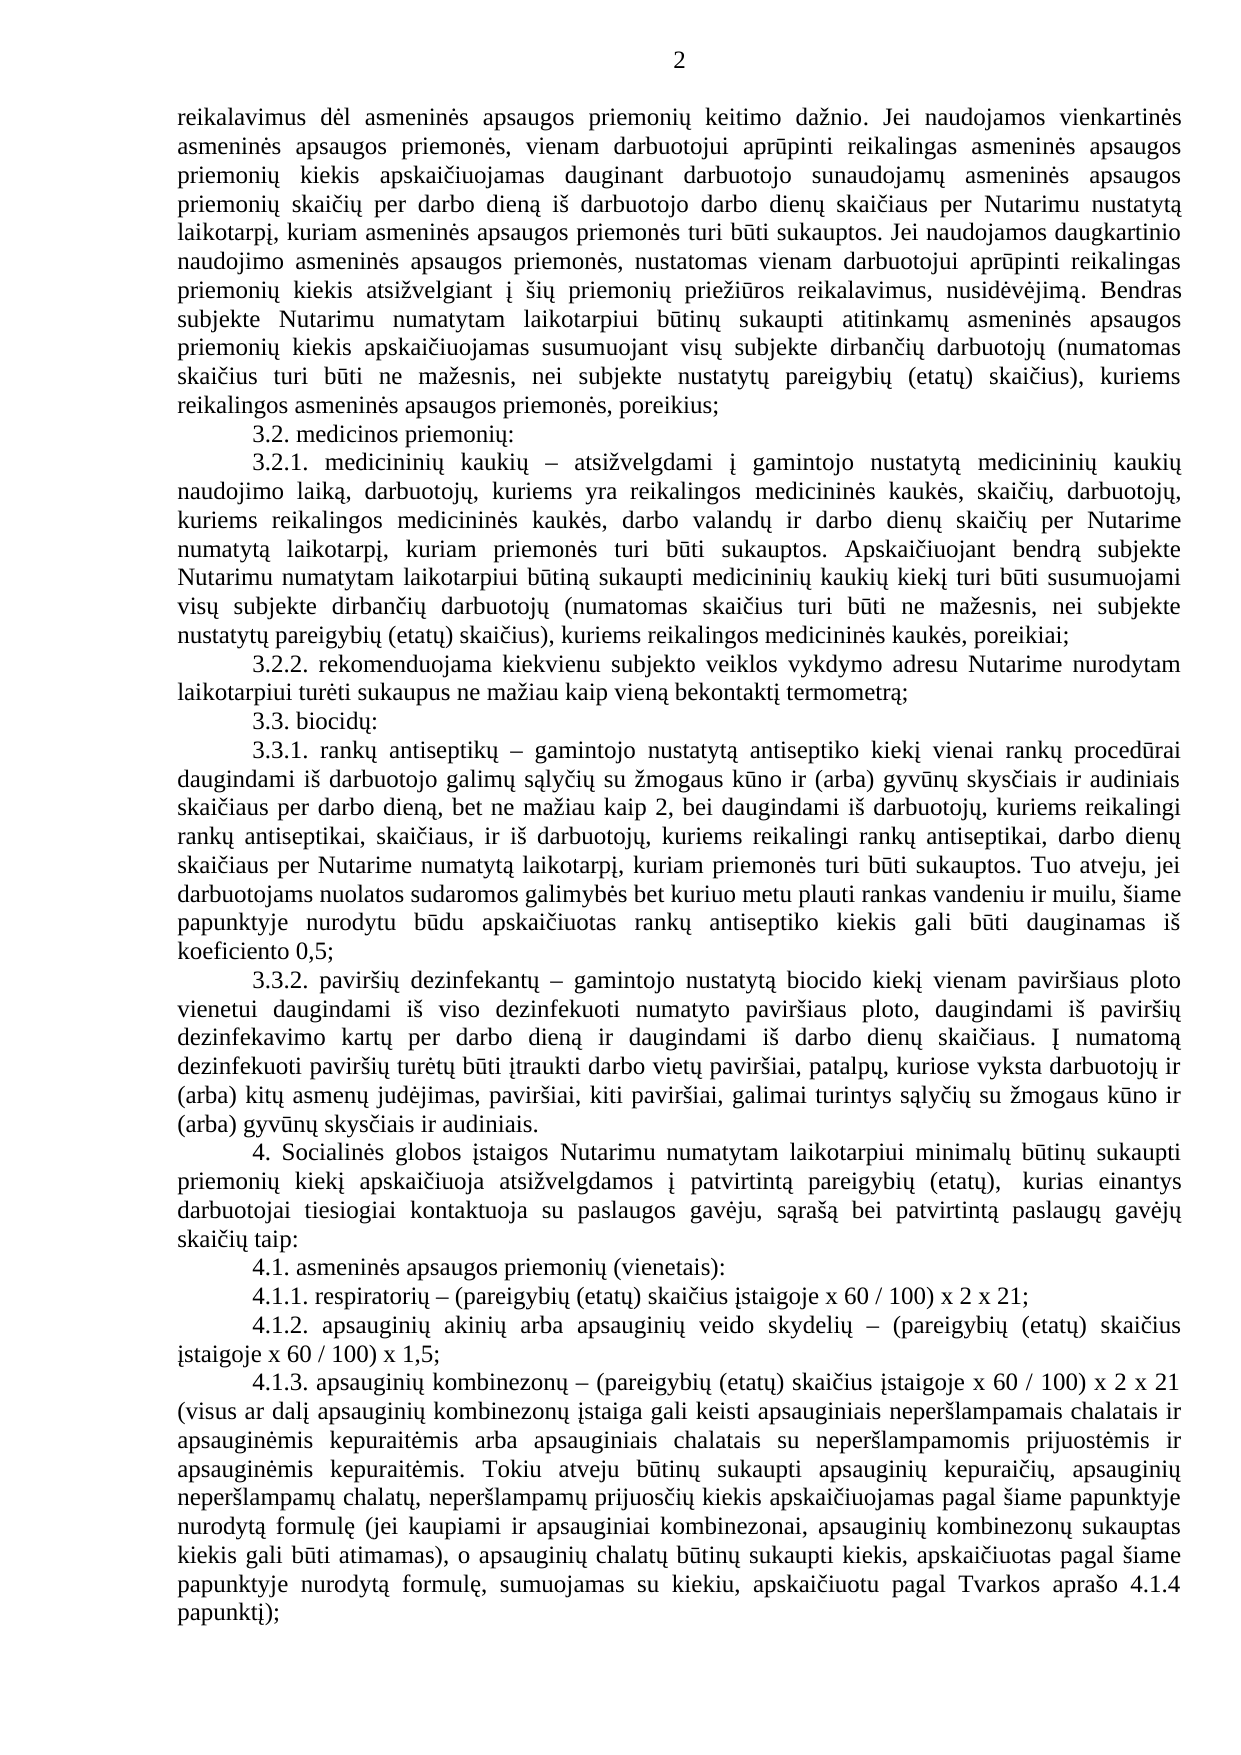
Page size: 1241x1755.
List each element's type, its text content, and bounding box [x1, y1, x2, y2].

text 3.3.1. rankų antiseptikų – gamintojo nustatytą antiseptiko kiekį vienai rankų procedūrai daugindami iš darbuotojo galimų sąlyčių su žmogaus kūno ir (arba) gyvūnų skysčiais ir audiniais skaičiaus per darbo dieną, bet ne mažiau kaip 2, bei daugindami iš darbuotojų, kuriems reikalingi rankų antiseptikai, skaičiaus, ir iš darbuotojų, kuriems reikalingi rankų antiseptikai, darbo dienų skaičiaus per Nutarime numatytą laikotarpį, kuriam priemonės turi būti sukauptos. Tuo atveju, jei darbuotojams nuolatos sudaromos galimybės bet kuriuo metu plauti rankas vandeniu ir muilu, šiame papunktyje nurodytu būdu apskaičiuotas rankų antiseptiko kiekis gali būti dauginamas iš koeficiento 0,5; [177, 735, 1182, 965]
text reikalavimus dėl asmeninės apsaugos priemonių keitimo dažnio. Jei naudojamos vienkartinės asmeninės apsaugos priemonės, vienam darbuotojui aprūpinti reikalingas asmeninės apsaugos priemonių kiekis apskaičiuojamas dauginant darbuotojo sunaudojamų asmeninės apsaugos priemonių skaičių per darbo dieną iš darbuotojo darbo dienų skaičiaus per Nutarimu nustatytą laikotarpį, kuriam asmeninės apsaugos priemonės turi būti sukauptos. Jei naudojamos daugkartinio naudojimo asmeninės apsaugos priemonės, nustatomas vienam darbuotojui aprūpinti reikalingas priemonių kiekis atsižvelgiant į šių priemonių priežiūros reikalavimus, nusidėvėjimą. Bendras subjekte Nutarimu numatytam laikotarpiui būtinų sukaupti atitinkamų asmeninės apsaugos priemonių kiekis apskaičiuojamas susumuojant visų subjekte dirbančių darbuotojų (numatomas skaičius turi būti ne mažesnis, nei subjekte nustatytų pareigybių (etatų) skaičius), kuriems reikalingos asmeninės apsaugos priemonės, poreikius; [177, 102, 1182, 419]
text 4.1.2. apsauginių akinių arba apsauginių veido skydelių – (pareigybių (etatų) skaičius įstaigoje x 60 / 100) x 1,5; [177, 1310, 1182, 1367]
text 3.3.2. paviršių dezinfekantų – gamintojo nustatytą biocido kiekį vienam paviršiaus ploto vienetui daugindami iš viso dezinfekuoti numatyto paviršiaus ploto, daugindami iš paviršių dezinfekavimo kartų per darbo dieną ir daugindami iš darbo dienų skaičiaus. Į numatomą dezinfekuoti paviršių turėtų būti įtraukti darbo vietų paviršiai, patalpų, kuriose vyksta darbuotojų ir (arba) kitų asmenų judėjimas, paviršiai, kiti paviršiai, galimai turintys sąlyčių su žmogaus kūno ir (arba) gyvūnų skysčiais ir audiniais. [177, 965, 1182, 1137]
text 3.2.1. medicininių kaukių – atsižvelgdami į gamintojo nustatytą medicininių kaukių naudojimo laiką, darbuotojų, kuriems yra reikalingos medicininės kaukės, skaičių, darbuotojų, kuriems reikalingos medicininės kaukės, darbo valandų ir darbo dienų skaičių per Nutarime numatytą laikotarpį, kuriam priemonės turi būti sukauptos. Apskaičiuojant bendrą subjekte Nutarimu numatytam laikotarpiui būtiną sukaupti medicininių kaukių kiekį turi būti susumuojami visų subjekte dirbančių darbuotojų (numatomas skaičius turi būti ne mažesnis, nei subjekte nustatytų pareigybių (etatų) skaičius), kuriems reikalingos medicininės kaukės, poreikiai; [177, 447, 1182, 649]
text 3.3. biocidų: [177, 706, 1182, 735]
text 3.2.2. rekomenduojama kiekvienu subjekto veiklos vykdymo adresu Nutarime nurodytam laikotarpiui turėti sukaupus ne mažiau kaip vieną bekontaktį termometrą; [177, 649, 1182, 706]
text 4. Socialinės globos įstaigos Nutarimu numatytam laikotarpiui minimalų būtinų sukaupti priemonių kiekį apskaičiuoja atsižvelgdamos į patvirtintą pareigybių (etatų), kurias einantys darbuotojai tiesiogiai kontaktuoja su paslaugos gavėju, sąrašą bei patvirtintą paslaugų gavėjų skaičių taip: [177, 1137, 1182, 1252]
text 4.1.3. apsauginių kombinezonų – (pareigybių (etatų) skaičius įstaigoje x 60 / 100) x 2 x 21 (visus ar dalį apsauginių kombinezonų įstaiga gali keisti apsauginiais neperšlampamais chalatais ir apsauginėmis kepuraitėmis arba apsauginiais chalatais su neperšlampamomis prijuostėmis ir apsauginėmis kepuraitėmis. Tokiu atveju būtinų sukaupti apsauginių kepuraičių, apsauginių neperšlampamų chalatų, neperšlampamų prijuosčių kiekis apskaičiuojamas pagal šiame papunktyje nurodytą formulę (jei kaupiami ir apsauginiai kombinezonai, apsauginių kombinezonų sukauptas kiekis gali būti atimamas), o apsauginių chalatų būtinų sukaupti kiekis, apskaičiuotas pagal šiame papunktyje nurodytą formulę, sumuojamas su kiekiu, apskaičiuotu pagal Tvarkos aprašo 4.1.4 papunktį); [177, 1367, 1182, 1626]
text 4.1. asmeninės apsaugos priemonių (vienetais): [177, 1252, 1182, 1281]
text 3.2. medicinos priemonių: [177, 419, 1182, 447]
text 4.1.1. respiratorių – (pareigybių (etatų) skaičius įstaigoje x 60 / 100) x 2 x 21; [177, 1281, 1182, 1310]
